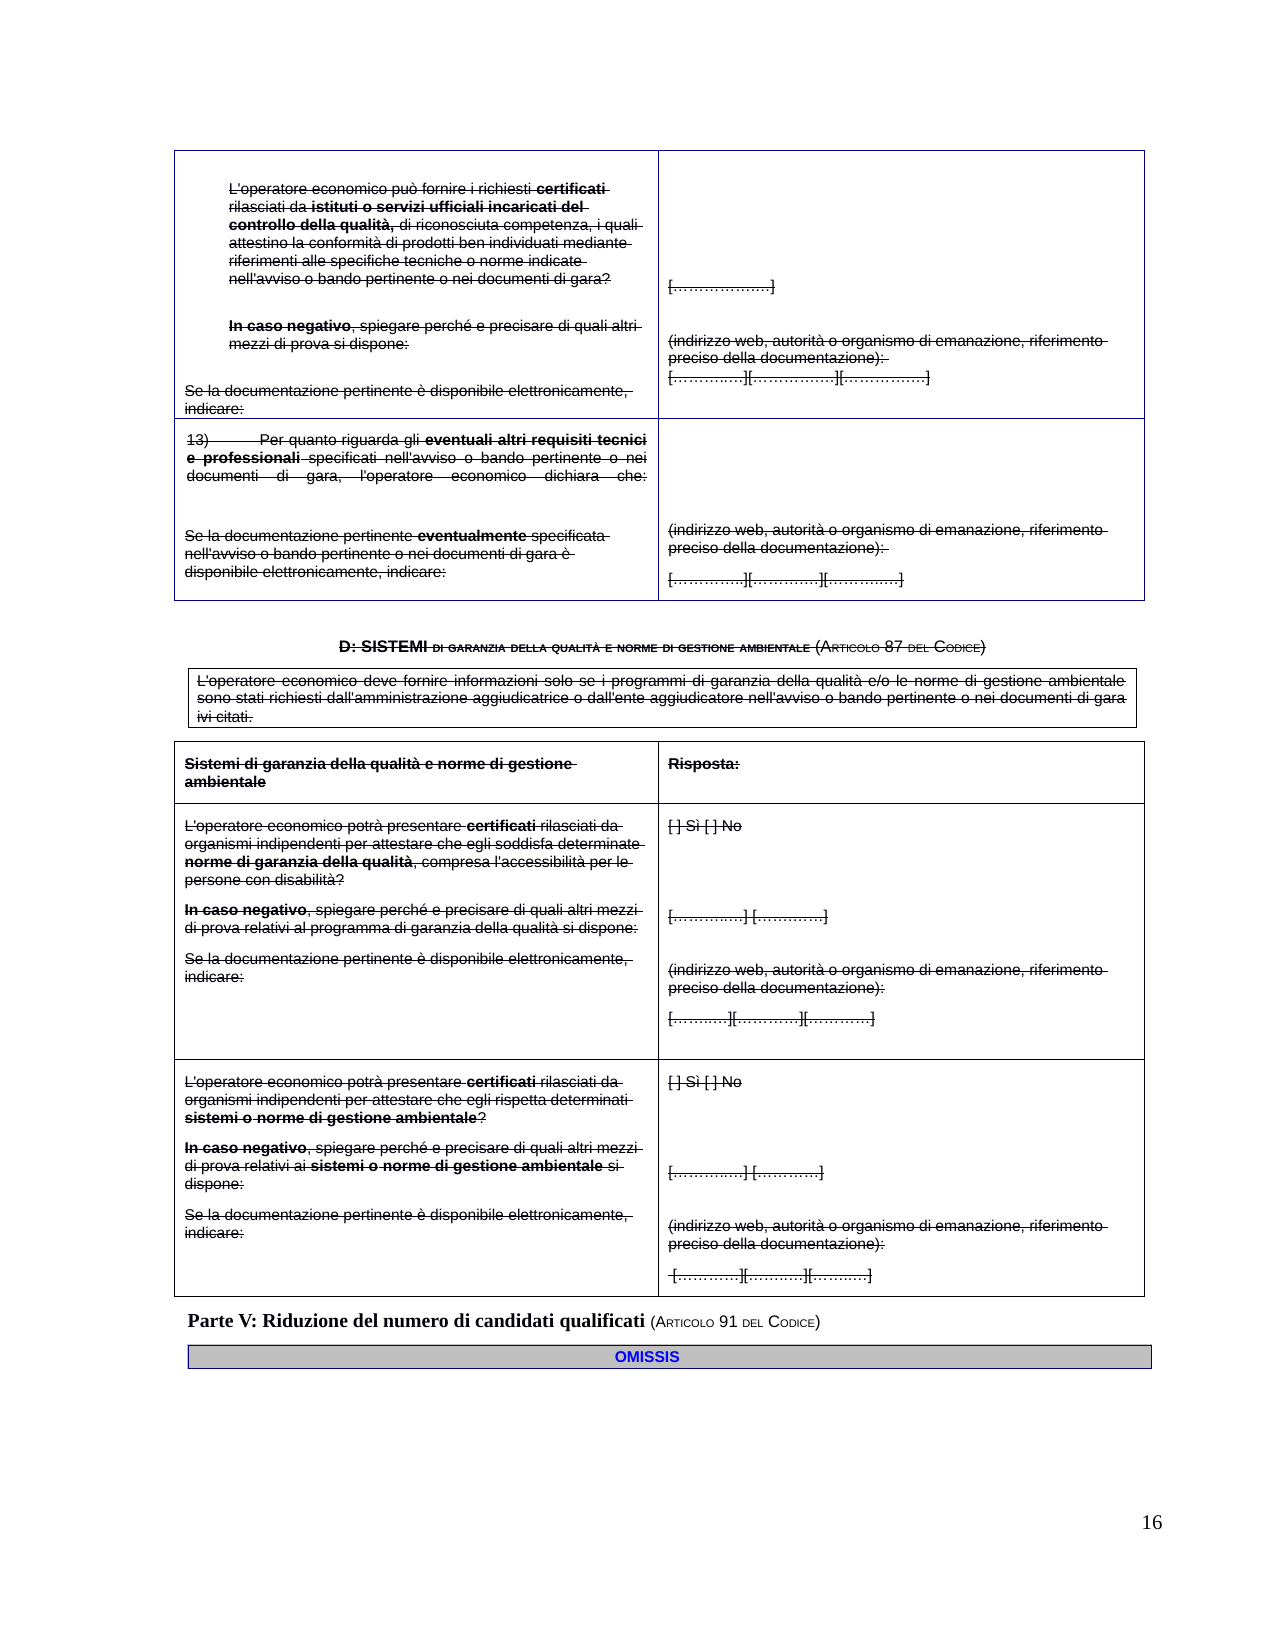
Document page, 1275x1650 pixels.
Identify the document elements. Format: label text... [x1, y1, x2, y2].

table_header Sistemi di garanzia della qualità e norme di gestione ambientale [175, 742, 658, 803]
table_cell L'operatore economico può fornire i richiesti certificati rilasciati da istituti o servizi ufficiali incaricati del controllo della qualità, di riconosciuta competenza, i quali attestino la conformità di prodotti ben individuati mediante riferimenti alle specifiche tecniche o norme indicate nell'avviso o bando pertinente o nei documenti di gara? In caso negativo, spiegare perché e precisare di quali altri mezzi di prova si dispone: Se la documentazione pertinente è disponibile elettronicamente, indicare: [175, 151, 658, 417]
table_cell L'operatore economico potrà presentare certificati rilasciati da organismi indipendenti per attestare che egli rispetta determinati sistemi o norme di gestione ambientale? In caso negativo, spiegare perché e precisare di quali altri mezzi di prova relativi ai sistemi o norme di gestione ambientale si dispone: Se la documentazione pertinente è disponibile elettronicamente, indicare: [175, 1060, 658, 1296]
text L'operatore economico deve fornire informazioni solo se i programmi di garanzia della qualità e/o le norme di gestione ambientale sono stati richiesti dall'amministrazione aggiudicatrice o dall'ente aggiudicatore nell'avviso o bando pertinente o nei documenti di gara ivi citati. [189, 669, 1136, 727]
table_cell […………….…] (indirizzo web, autorità o organismo di emanazione, riferimento preciso della documentazione): [………..…][………….…][………….…] [659, 151, 1144, 417]
table_cell [ ] Sì [ ] No [………..…] […………] (indirizzo web, autorità o organismo di emanazione, riferimento preciso della documentazione): […………][……..…][……..…] [659, 1060, 1144, 1296]
table_cell [ ] Sì [ ] No [………..…] […….……] (indirizzo web, autorità o organismo di emanazione, riferimento preciso della documentazione): [……..…][…………][…………] [659, 804, 1144, 1059]
table_header Risposta: [659, 742, 1144, 803]
title D: SISTEMI di garanzia della qualità e norme di gestione ambientale (Articolo 87 del Codice) [187, 636, 1137, 656]
table_cell (indirizzo web, autorità o organismo di emanazione, riferimento preciso della documentazione): […………..][……….…][………..…] [659, 419, 1144, 600]
text Parte V: Riduzione del numero di candidati qualificati (Articolo 91 del Codice) [187, 1309, 1137, 1332]
table_cell Per quanto riguarda gli eventuali altri requisiti tecnici e professionali specificati nell'avviso o bando pertinente o nei documenti di gara, l'operatore economico dichiara che: Se la documentazione pertinente eventualmente specificata nell'avviso o bando pertinente o nei documenti di gara è disponibile elettronicamente, indicare: [175, 419, 658, 600]
text OMISSIS [189, 1346, 1151, 1368]
table_cell L'operatore economico potrà presentare certificati rilasciati da organismi indipendenti per attestare che egli soddisfa determinate norme di garanzia della qualità, compresa l'accessibilità per le persone con disabilità? In caso negativo, spiegare perché e precisare di quali altri mezzi di prova relativi al programma di garanzia della qualità si dispone: Se la documentazione pertinente è disponibile elettronicamente, indicare: [175, 804, 658, 1059]
